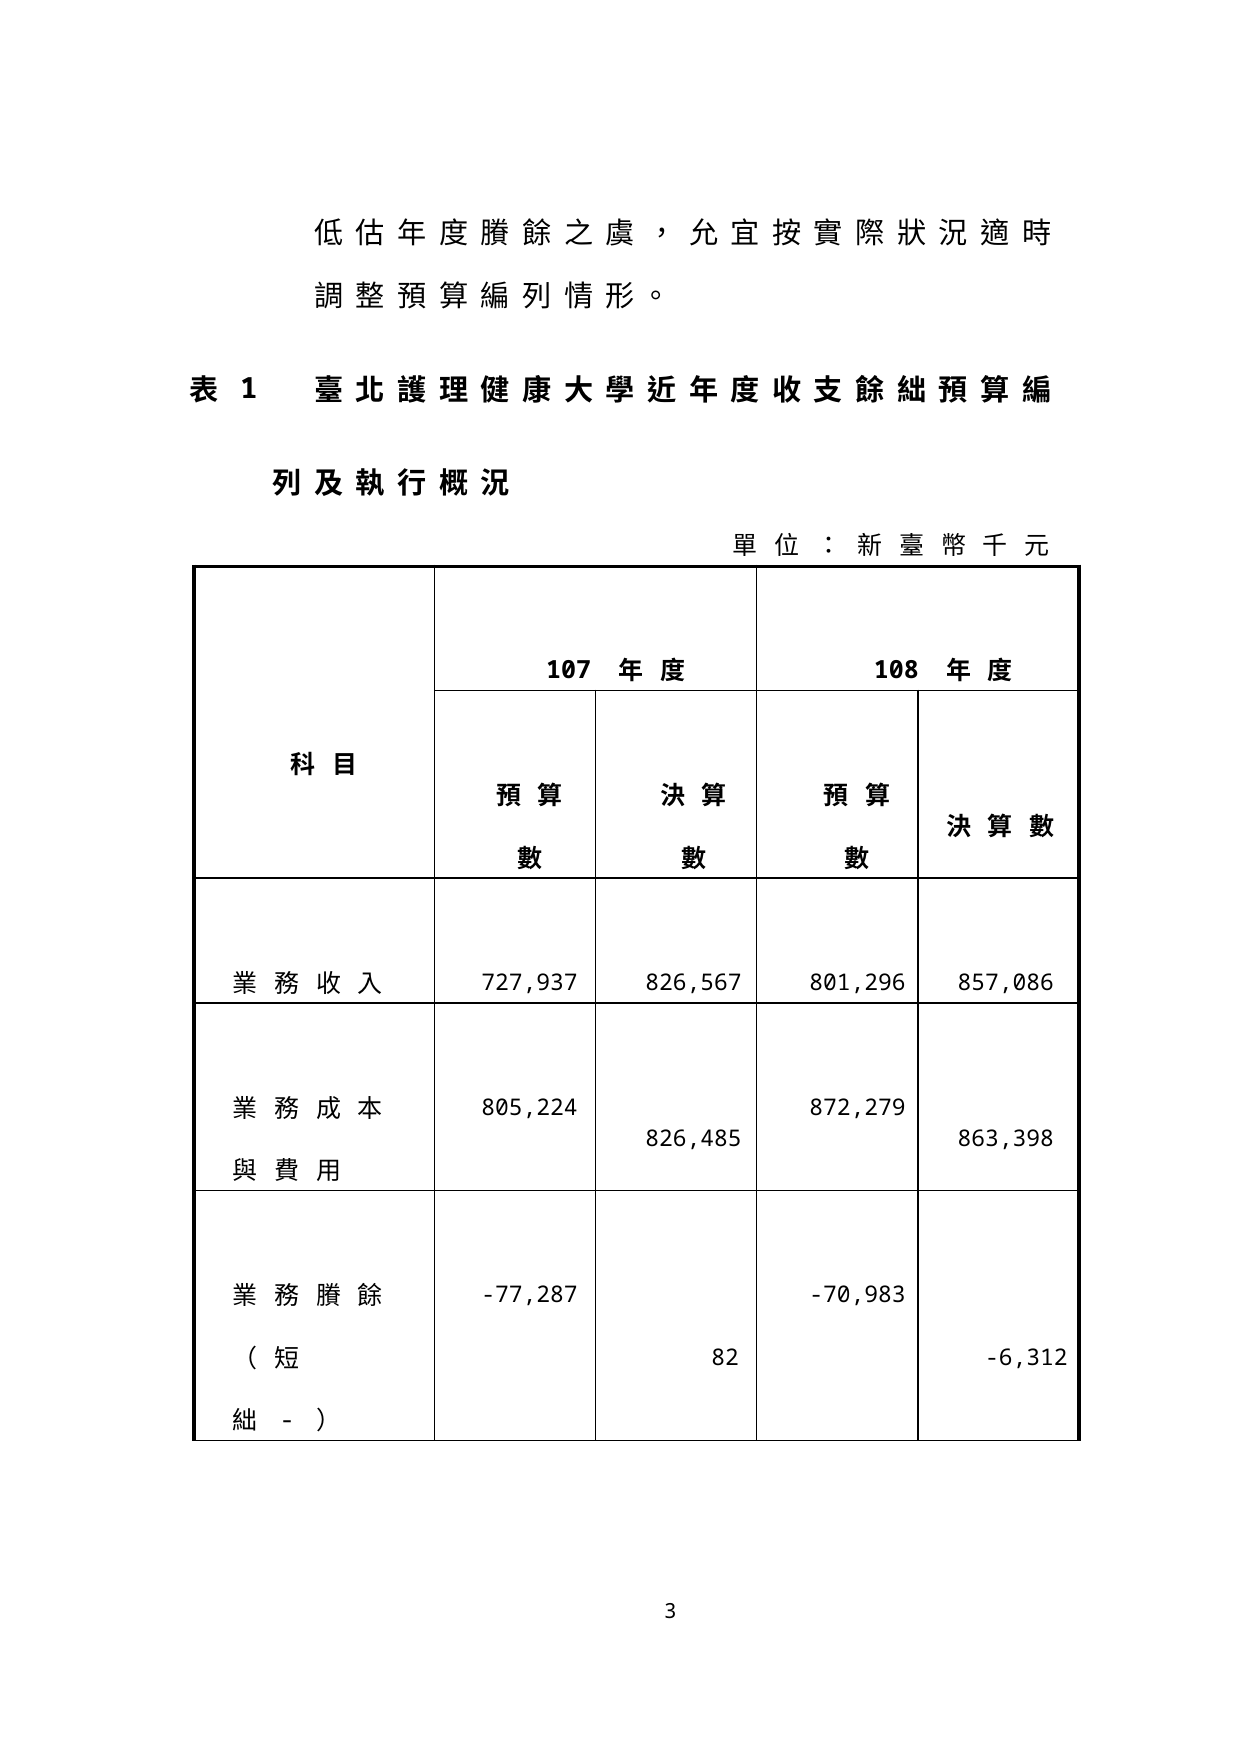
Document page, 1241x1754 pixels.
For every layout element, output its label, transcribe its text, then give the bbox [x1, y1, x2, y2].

table_cell 826,485 [596, 1004, 756, 1189]
table_cell 決算數 [919, 691, 1077, 877]
table_cell 826,567 [596, 879, 756, 1002]
table_cell 801,296 [757, 879, 917, 1002]
table_cell 727,937 [435, 879, 595, 1002]
table_cell 業務賸餘（短絀-） [196, 1191, 434, 1439]
table_cell 預算數 [757, 691, 917, 877]
table_cell 業務成本與費用 [196, 1004, 434, 1189]
table_cell 預算數 [435, 691, 595, 877]
table_cell 決算數 [596, 691, 756, 877]
table_cell 863,398 [919, 1004, 1077, 1189]
table_header 科目 [196, 568, 434, 877]
text 單位：新臺幣千元 [183, 502, 1058, 564]
table_cell -6,312 [919, 1191, 1077, 1439]
table_cell 805,224 [435, 1004, 595, 1189]
table_cell 857,086 [919, 879, 1077, 1002]
text 表1 臺北護理健康大學近年度收支餘絀預算編列及執行概況 [183, 314, 1058, 502]
table_cell 872,279 [757, 1004, 917, 1189]
table_cell 82 [596, 1191, 756, 1439]
text 依據臺北護理健康大學107至111年度收支概況，其中107至109年度決算數雖均為收支賸餘，其政府補助收入占收入總額比重逐漸上升，110年度及111年度該比率略為減少，但其收支卻由餘轉絀，據該校說明，主要係教學研究及訓輔成本增加所致。然依111年度附屬單位預算共同項目編列作業規範中貳、作業基金之甲、業務收支及賸餘第1點第1款：「應依基金設立目的，考量其財務能力，本自給自足原則，並參照過去實績及業務增減情形，核實估計其賸餘(短絀)。」及第2款：「各基金應力求有賸餘無短絀，年度賸餘應以逐年成長(短絀積極改善)為目標。」臺北護理健康大學近3年度雖預算收支呈現短絀，其實際收支並無短絀情形，且109年度收支賸餘亦有改善，該校恐有低估年度賸餘之虞，允宜按實際狀況適時調整預算編列情形。 [271, 189, 1058, 314]
table_cell 業務收入 [196, 879, 434, 1002]
table_cell -77,287 [435, 1191, 595, 1439]
table_header 107年度 [435, 568, 756, 689]
table_cell -70,983 [757, 1191, 917, 1439]
table_header 108年度 [757, 568, 1077, 689]
